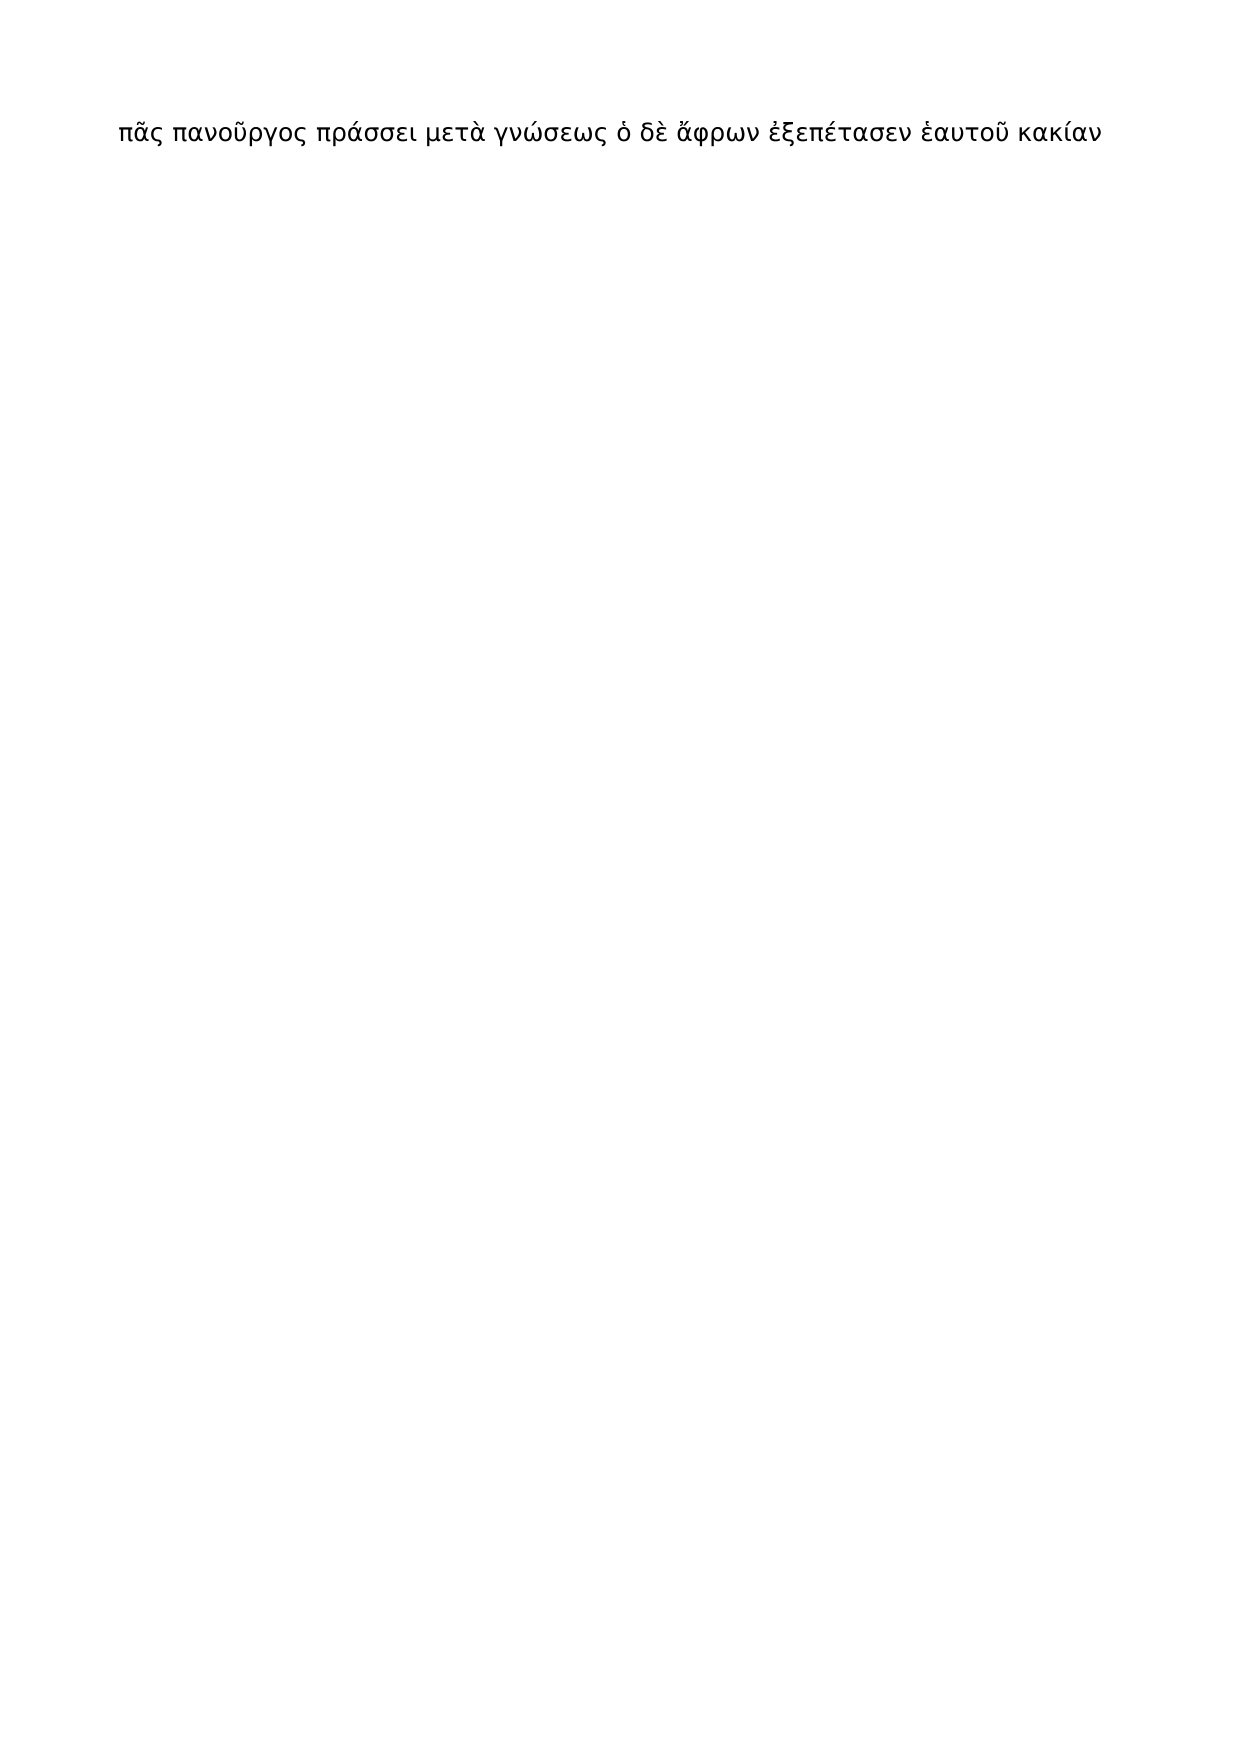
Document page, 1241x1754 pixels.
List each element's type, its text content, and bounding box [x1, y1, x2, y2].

text πᾶς πανοῦργος πράσσει μετὰ γνώσεως ὁ δὲ ἄφρων ἐξεπέτασεν ἑαυτοῦ κακίαν [118, 118, 1122, 147]
